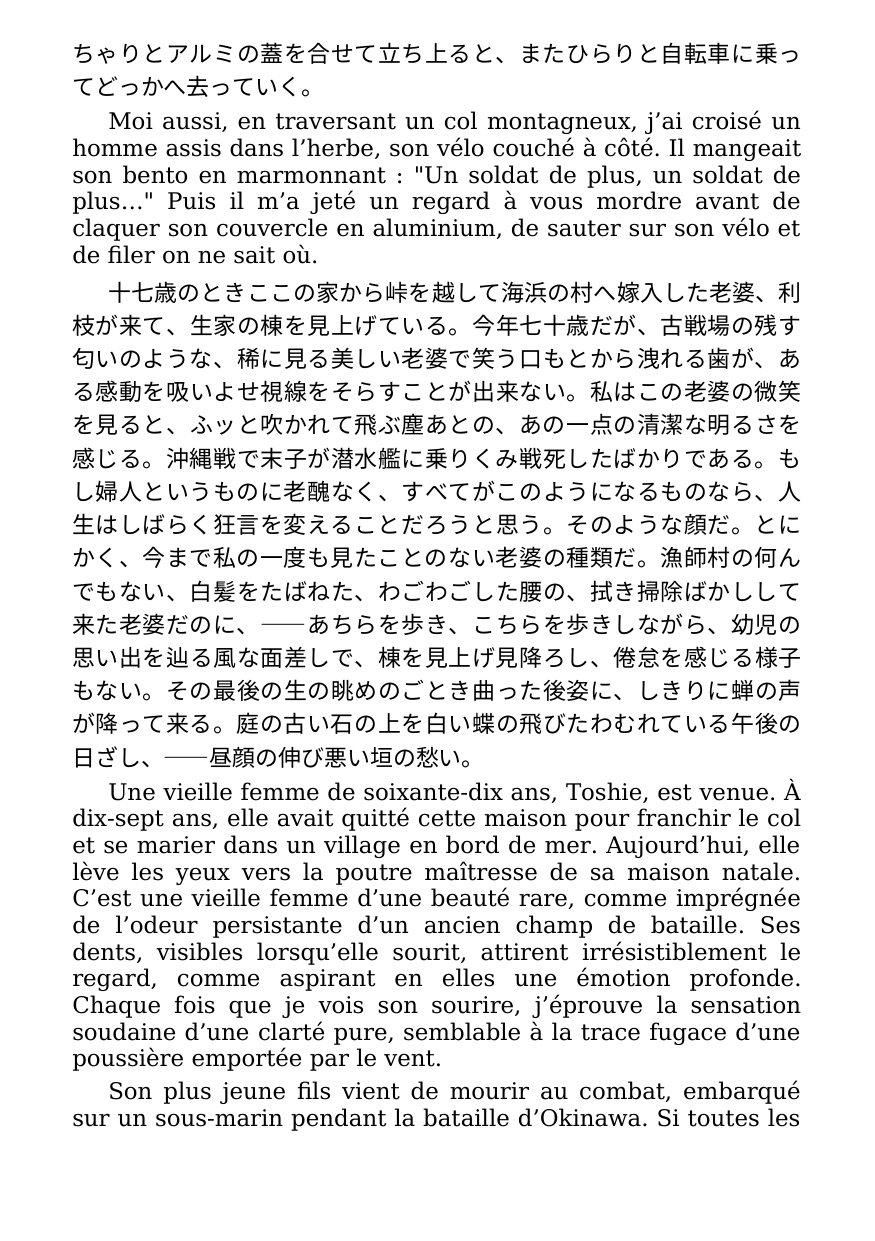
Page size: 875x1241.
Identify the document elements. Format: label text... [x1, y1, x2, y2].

text ちゃりとアルミの蓋を合せて立ち上ると、またひらりと自転車に乗ってどっかへ去っていく。 [72, 36, 802, 102]
text Son plus jeune fils vient de mourir au combat, embarqué sur un sous-marin pendant la bataille d’Okinawa. Si toutes les [72, 1078, 802, 1131]
text 十七歳のときここの家から峠を越して海浜の村へ嫁入した老婆、利枝が来て、生家の棟を見上げている。今年七十歳だが、古戦場の残す匂いのような、稀に見る美しい老婆で笑う口もとから洩れる歯が、ある感動を吸いよせ視線をそらすことが出来ない。私はこの老婆の微笑を見ると、ふッと吹かれて飛ぶ塵あとの、あの一点の清潔な明るさを感じる。沖縄戦で末子が潜水艦に乗りくみ戦死したばかりである。もし婦人というものに老醜なく、すべてがこのようになるものなら、人生はしばらく狂言を変えることだろうと思う。そのような顔だ。とにかく、今まで私の一度も見たことのない老婆の種類だ。漁師村の何んでもない、白髪をたばねた、わごわごした腰の、拭き掃除ばかしして来た老婆だのに、――あちらを歩き、こちらを歩きしながら、幼児の思い出を辿る風な面差しで、棟を見上げ見降ろし、倦怠を感じる様子もない。その最後の生の眺めのごとき曲った後姿に、しきりに蝉の声が降って来る。庭の古い石の上を白い蝶の飛びたわむれている午後の日ざし、――昼顔の伸び悪い垣の愁い。 [72, 274, 802, 773]
text Une vieille femme de soixante-dix ans, Toshie, est venue. À dix-sept ans, elle avait quitté cette maison pour franchir le col et se marier dans un village en bord de mer. Aujourd’hui, elle lève les yeux vers la poutre maîtresse de sa maison natale. C’est une vieille femme d’une beauté rare, comme imprégnée de l’odeur persistante d’un ancien champ de bataille. Ses dents, visibles lorsqu’elle sourit, attirent irrésistiblement le regard, comme aspirant en elles une émotion profonde. Chaque fois que je vois son sourire, j’éprouve la sensation soudaine d’une clarté pure, semblable à la trace fugace d’une poussière emportée par le vent. [72, 779, 802, 1072]
text Moi aussi, en traversant un col montagneux, j’ai croisé un homme assis dans l’herbe, son vélo couché à côté. Il mangeait son bento en marmonnant : "Un soldat de plus, un soldat de plus…" Puis il m’a jeté un regard à vous mordre avant de claquer son couvercle en aluminium, de sauter sur son vélo et de filer on ne sait où. [72, 108, 802, 268]
